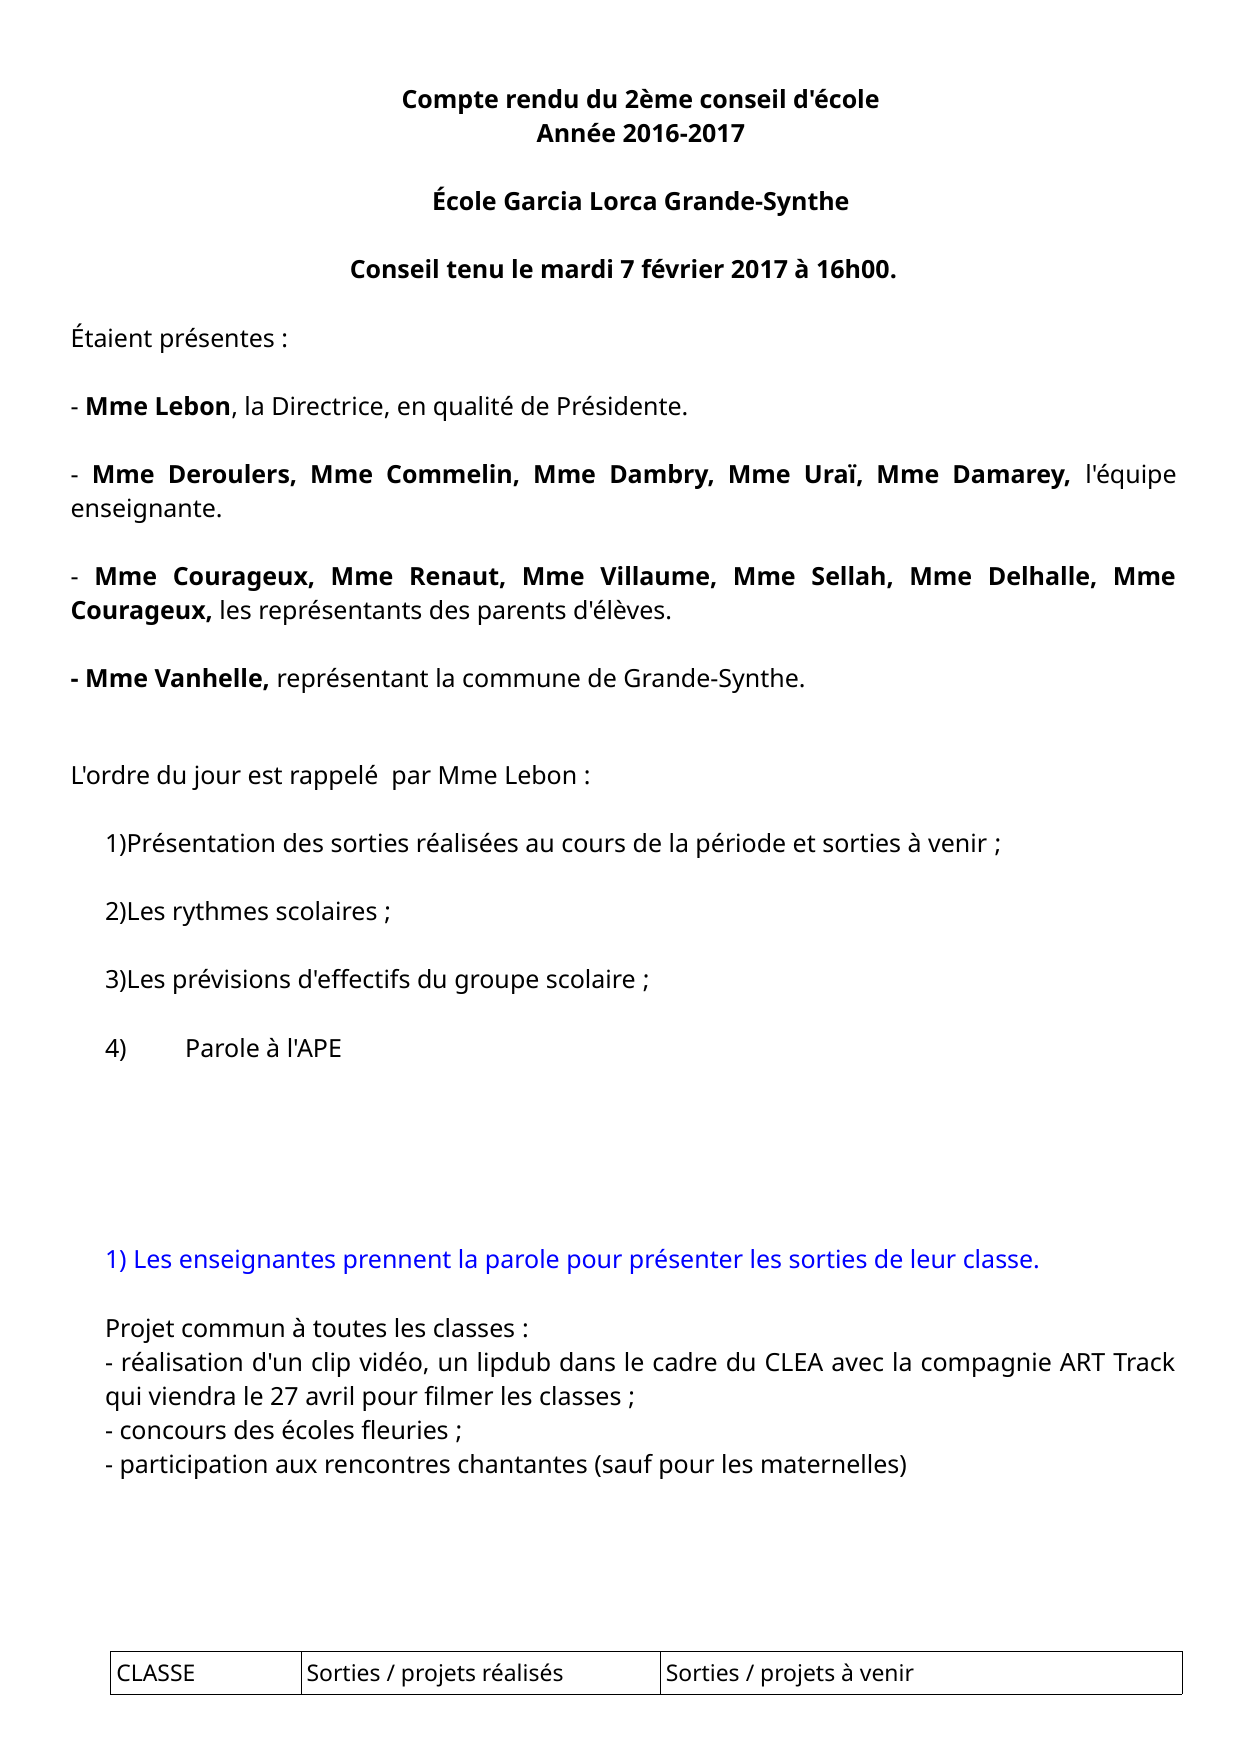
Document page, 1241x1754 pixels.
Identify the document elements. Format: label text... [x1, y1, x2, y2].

text Projet commun à toutes les classes : [105, 1310, 1177, 1344]
table_header Sorties / projets réalisés [302, 1652, 660, 1694]
list Les rythmes scolaires ; [105, 894, 1177, 928]
text - Mme Lebon, la Directrice, en qualité de Présidente. [70, 388, 1177, 422]
text - réalisation d'un clip vidéo, un lipdub dans le cadre du CLEA avec la compagnie ART Track qui viendra le 27 avril pour filmer les classes ; [105, 1344, 1177, 1412]
list Présentation des sorties réalisées au cours de la période et sorties à venir ; [105, 826, 1177, 860]
text Compte rendu du 2ème conseil d'école [105, 82, 1177, 116]
text 4) Parole à l'APE [105, 1030, 1177, 1064]
text Conseil tenu le mardi 7 février 2017 à 16h00. [70, 252, 1177, 286]
text - Mme Courageux, Mme Renaut, Mme Villaume, Mme Sellah, Mme Delhalle, Mme Courageux, les représentants des parents d'élèves. [70, 559, 1177, 627]
text Étaient présentes : [70, 320, 1177, 354]
text Année 2016-2017 [105, 116, 1177, 150]
text L'ordre du jour est rappelé par Mme Lebon : [70, 758, 1177, 792]
text École Garcia Lorca Grande-Synthe [105, 184, 1177, 218]
text - Mme Vanhelle, représentant la commune de Grande-Synthe. [70, 661, 1177, 695]
text - participation aux rencontres chantantes (sauf pour les maternelles) [105, 1447, 1177, 1481]
text 1) Les enseignantes prennent la parole pour présenter les sorties de leur classe. [105, 1242, 1177, 1276]
text - concours des écoles fleuries ; [105, 1412, 1177, 1447]
table_header CLASSE [111, 1652, 301, 1694]
list Les prévisions d'effectifs du groupe scolaire ; [105, 962, 1177, 996]
text - Mme Deroulers, Mme Commelin, Mme Dambry, Mme Uraï, Mme Damarey, l'équipe enseignante. [70, 457, 1177, 525]
table_header Sorties / projets à venir [661, 1652, 1182, 1694]
